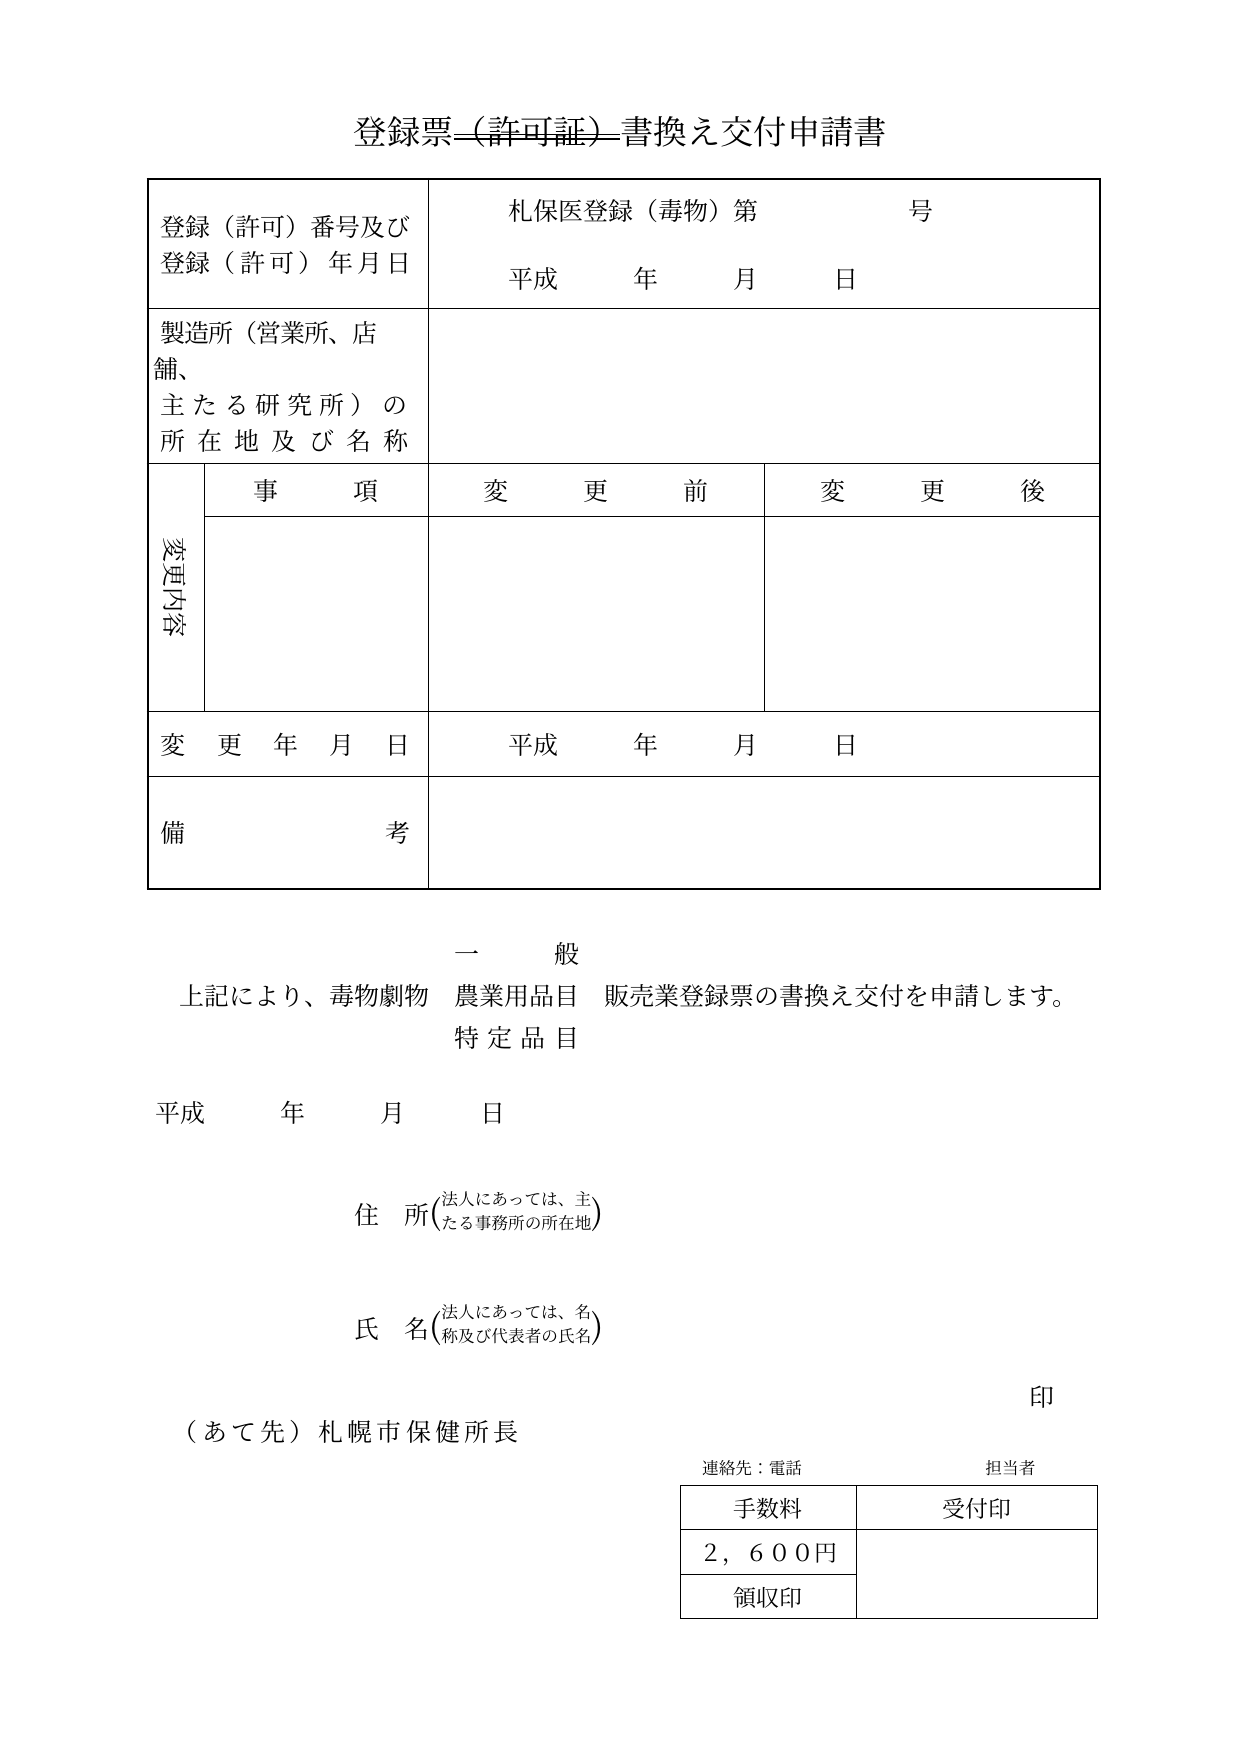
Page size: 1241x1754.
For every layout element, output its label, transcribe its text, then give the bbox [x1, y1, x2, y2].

table_cell 変 更 後 [765, 464, 1099, 516]
text 登録票（許可証）書換え交付申請書 [148, 106, 1093, 154]
table_cell 領収印 [681, 1575, 856, 1618]
text 連絡先：電話 担当者 [148, 1455, 1093, 1479]
table_cell 平成 年 月 日 [429, 712, 1099, 776]
text 住 所法人にあっては、主たる事務所の所在地 [148, 1186, 1093, 1234]
text （あて先）札幌市保健所長 [148, 1413, 1093, 1449]
text 一 般 [148, 935, 1093, 971]
text 平成 年 月 日 [148, 1093, 1093, 1129]
table_cell [429, 309, 1099, 463]
table_cell [765, 517, 1099, 711]
text 上記により、毒物劇物 農業用品目 販売業登録票の書換え交付を申請します。 [148, 977, 1093, 1013]
table_cell 備 考 [149, 777, 428, 888]
table_cell 変 更 年 月 日 [149, 712, 428, 776]
table_cell [205, 517, 428, 711]
table_cell 製造所（営業所、店舗、 主たる研究所）の 所在地及び名称 [149, 309, 428, 463]
text 氏 名法人にあっては、名称及び代表者の氏名 [148, 1300, 1093, 1348]
table_cell ２，６００円 [681, 1530, 856, 1574]
table_header 登録（許可）番号及び 登録（許可）年月日 [149, 180, 428, 308]
table_header 手数料 [681, 1486, 856, 1529]
table_cell [429, 517, 764, 711]
table_cell 変 更 前 [429, 464, 764, 516]
table_header 受付印 [857, 1486, 1097, 1529]
table_cell [429, 777, 1099, 888]
text 印 [148, 1377, 1093, 1413]
table_cell 変更内容 [149, 464, 204, 711]
text 特定品目 [148, 1019, 1093, 1055]
table_cell 事 項 [205, 464, 428, 516]
table_header 札保医登録（毒物）第 号 平成 年 月 日 [429, 180, 1099, 308]
table_cell [857, 1530, 1097, 1618]
